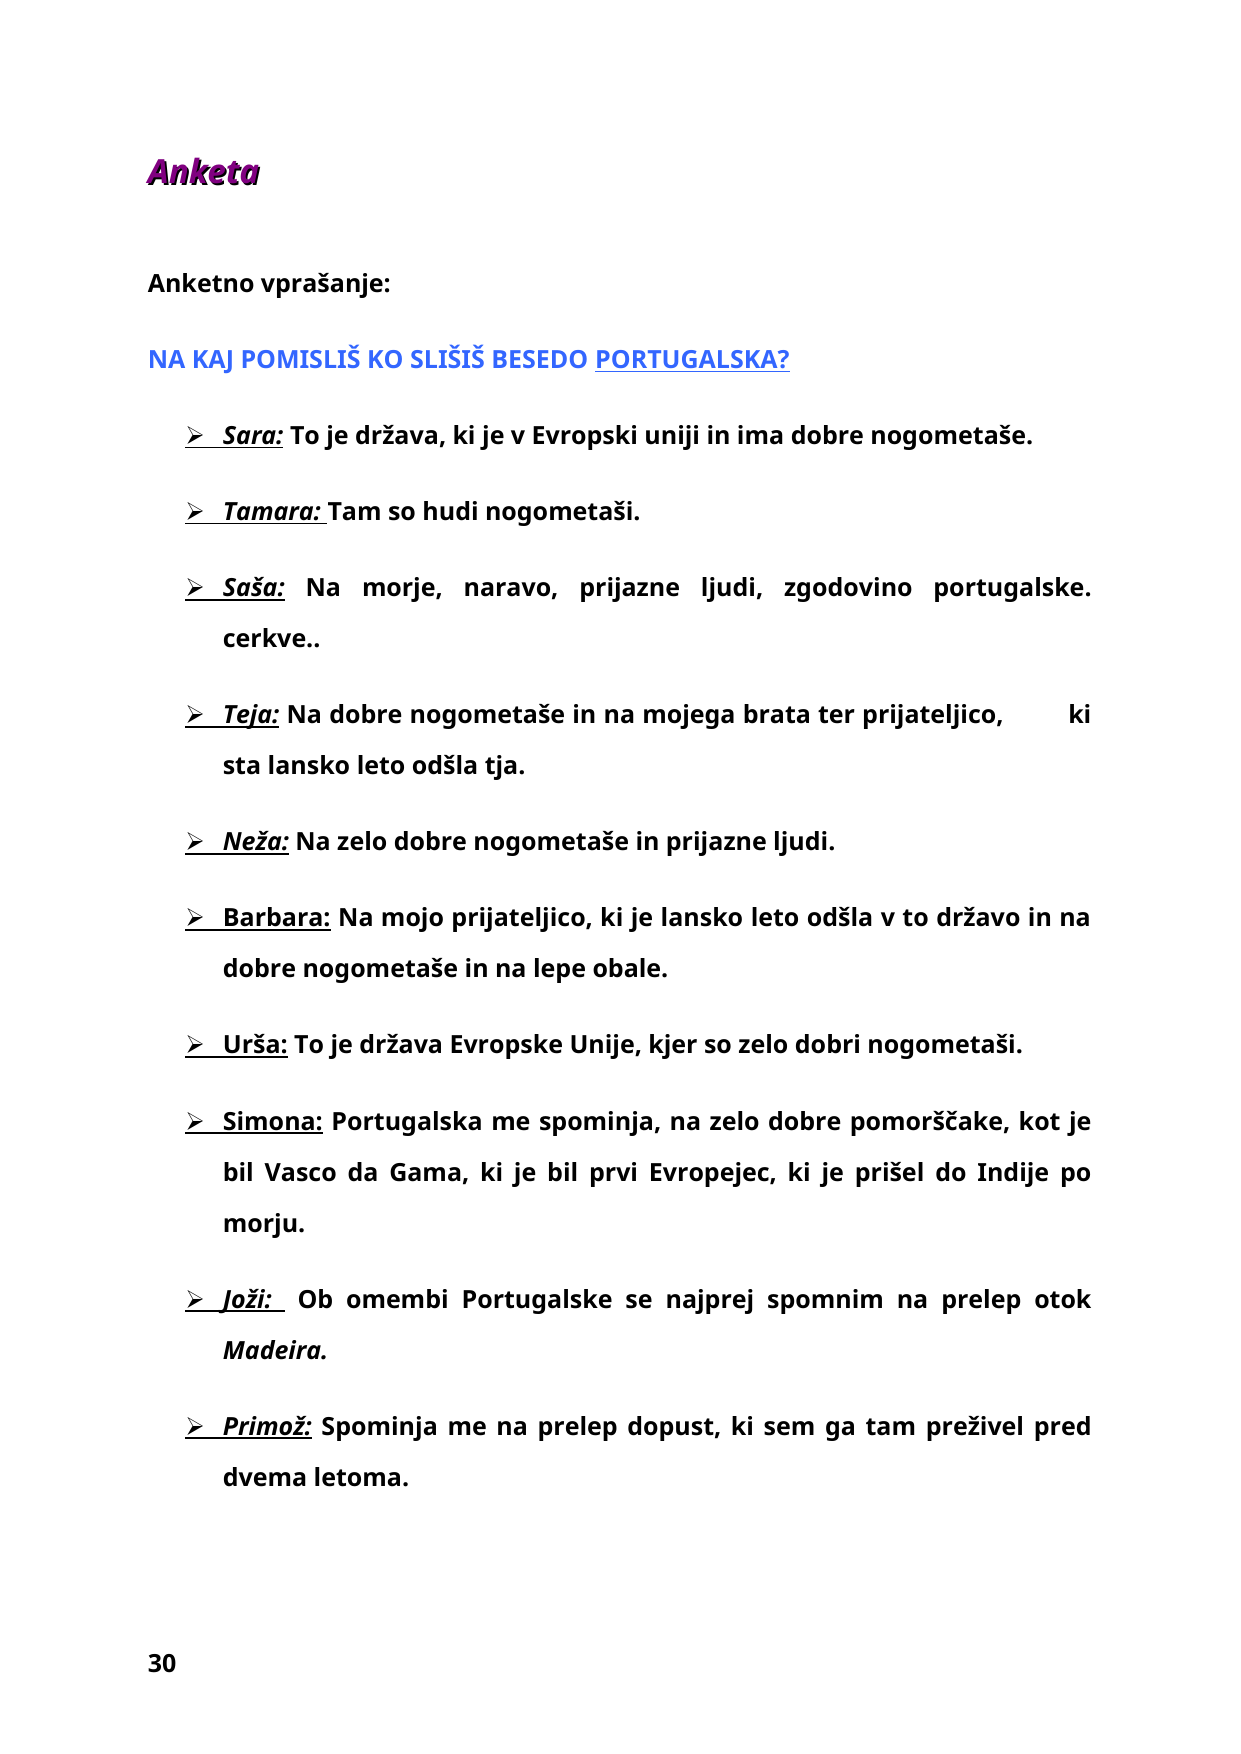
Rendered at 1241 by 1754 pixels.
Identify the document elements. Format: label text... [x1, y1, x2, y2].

list Teja: Na dobre nogometaše in na mojega brata ter prijateljico, ki sta lansko leto odšla tja. [185, 697, 1093, 782]
list Neža: Na zelo dobre nogometaše in prijazne ljudi. [185, 824, 1093, 858]
list Simona: Portugalska me spominja, na zelo dobre pomorščake, kot je bil Vasco da Gama, ki je bil prvi Evropejec, ki je prišel do Indije po morju. [185, 1103, 1093, 1239]
list Barbara: Na mojo prijateljico, ki je lansko leto odšla v to državo in na dobre nogometaše in na lepe obale. [185, 900, 1093, 985]
text Anketno vprašanje: [148, 266, 1093, 300]
list Urša: To je država Evropske Unije, kjer so zelo dobri nogometaši. [185, 1027, 1093, 1061]
list Joži: Ob omembi Portugalske se najprej spomnim na prelep otok Madeira. [185, 1281, 1093, 1366]
subtitle Anketa [148, 148, 1093, 193]
list Saša: Na morje, naravo, prijazne ljudi, zgodovino portugalske. cerkve.. [185, 570, 1093, 655]
list Sara: To je država, ki je v Evropski uniji in ima dobre nogometaše. [185, 418, 1093, 452]
text NA KAJ POMISLIŠ KO SLIŠIŠ BESEDO PORTUGALSKA? [148, 342, 1093, 376]
list Primož: Spominja me na prelep dopust, ki sem ga tam preživel pred dvema letoma. [185, 1408, 1093, 1493]
list Tamara: Tam so hudi nogometaši. [185, 494, 1093, 528]
